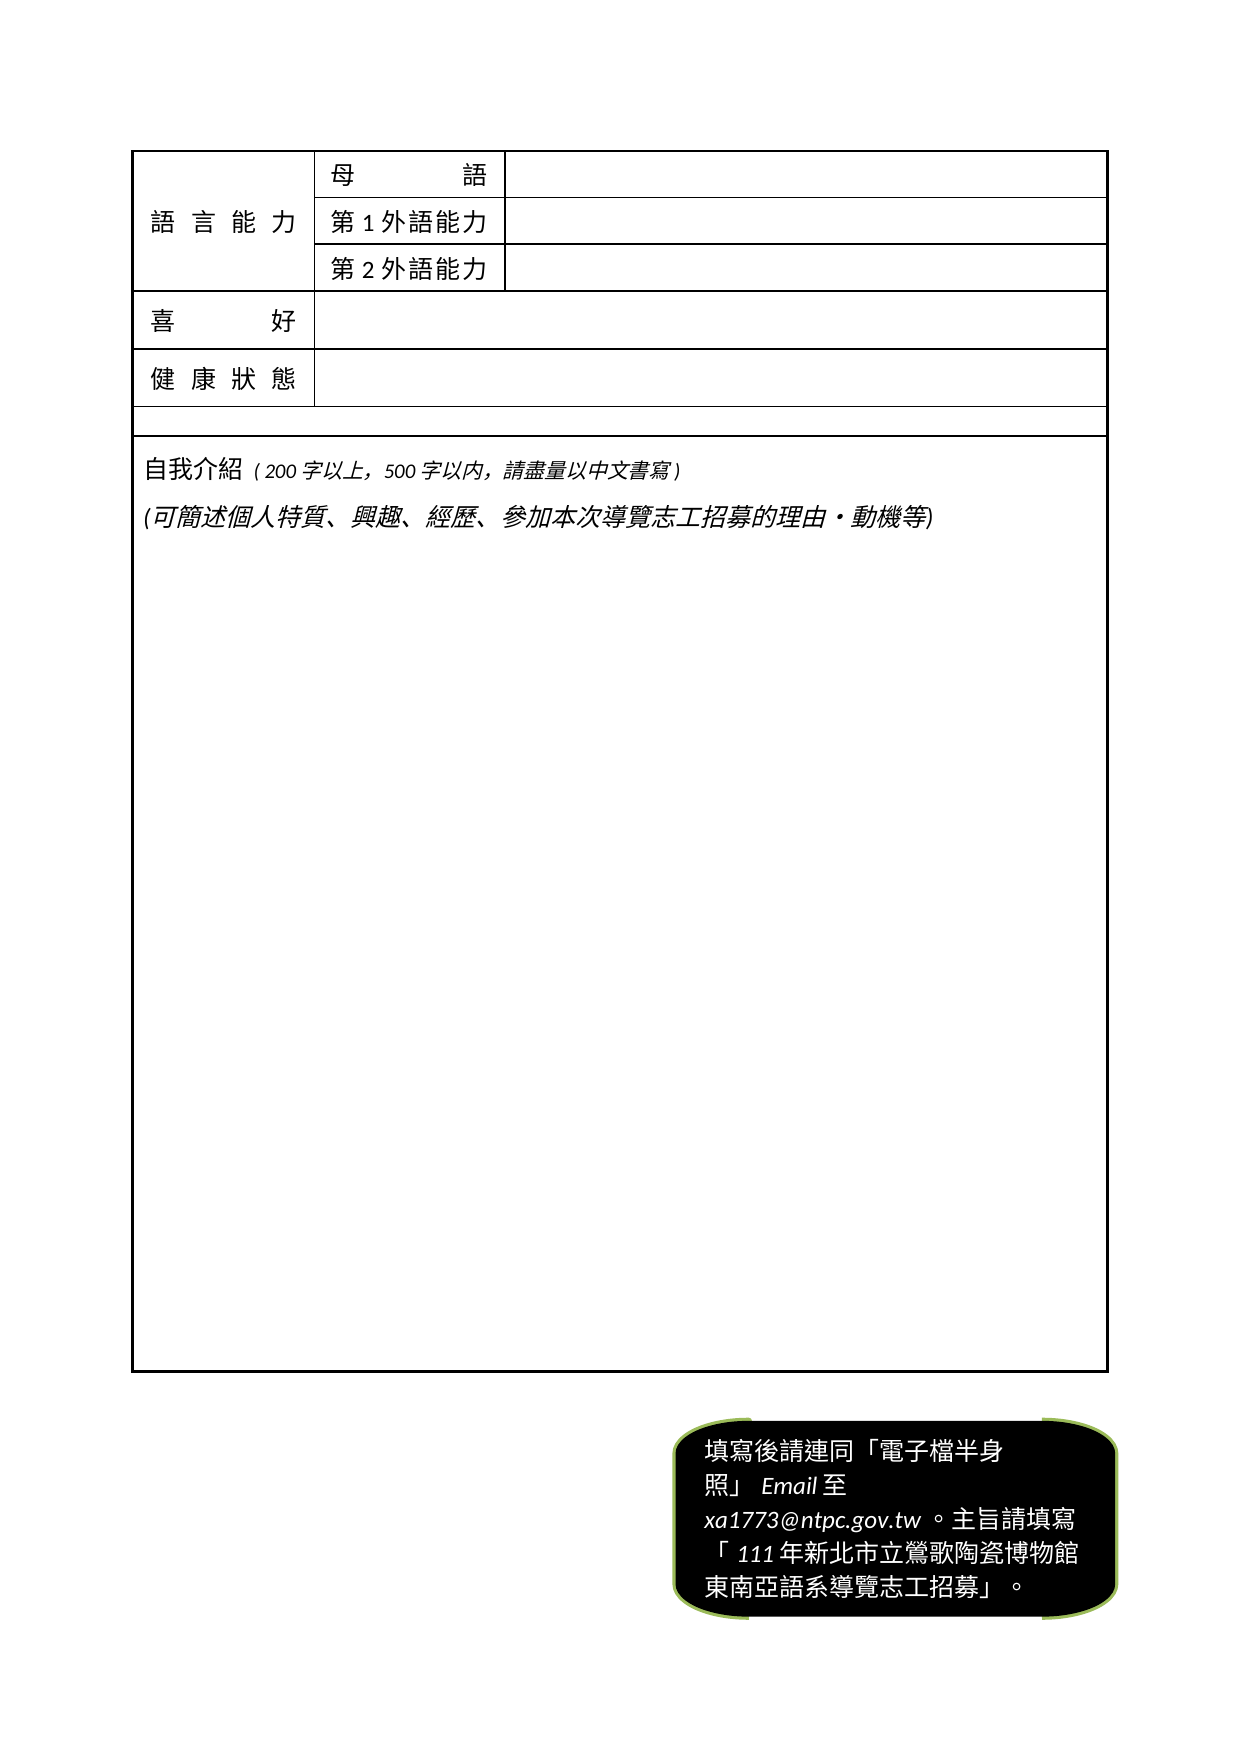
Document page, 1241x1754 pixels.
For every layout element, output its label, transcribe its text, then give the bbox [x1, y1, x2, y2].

table_cell [315, 292, 1106, 348]
table_cell 第2外語能力 [315, 245, 504, 290]
table_cell [506, 245, 1106, 290]
table_cell 語言能力 [134, 152, 314, 290]
table_cell 健康狀態 [134, 350, 314, 406]
table_cell [134, 407, 1106, 435]
table_cell [315, 350, 1106, 406]
table_cell [506, 152, 1106, 196]
table_cell 第1外語能力 [315, 198, 504, 243]
table_cell 母語 [315, 152, 504, 196]
table_cell 自我介紹 ( 200字以上，500字以内，請盡量以中文書寫 ) (可簡述個人特質、興趣、經歷、參加本次導覽志工招募的理由・動機等) [134, 437, 1106, 1369]
table_cell 喜好 [134, 292, 314, 348]
table_cell [506, 198, 1106, 243]
